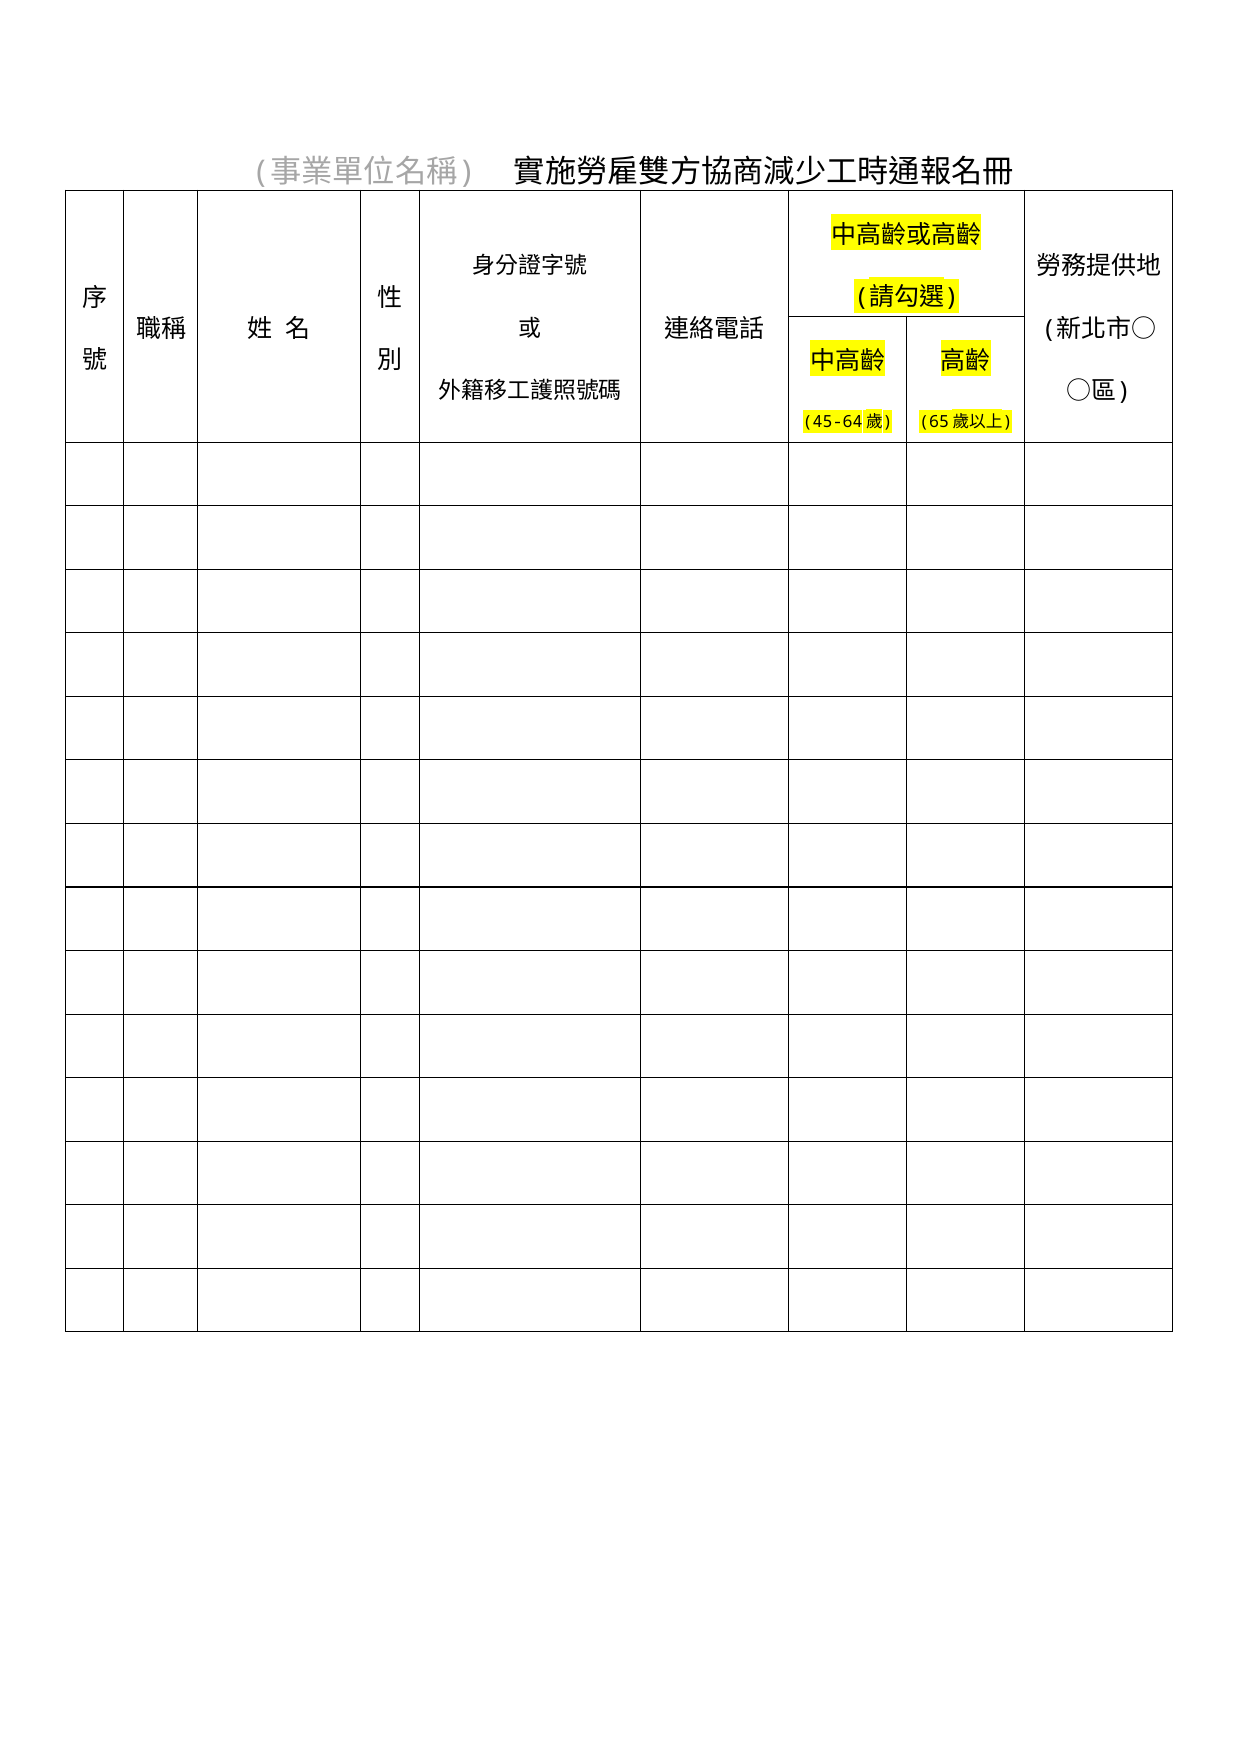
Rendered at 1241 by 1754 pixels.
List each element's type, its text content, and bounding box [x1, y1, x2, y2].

table_cell [1025, 506, 1172, 569]
table_cell [198, 1078, 360, 1141]
text (事業單位名稱) 實施勞雇雙方協商減少工時通報名冊 [172, 127, 1073, 189]
table_cell [641, 570, 788, 632]
table_cell [641, 1015, 788, 1077]
table_cell [66, 1015, 123, 1077]
table_cell [1025, 570, 1172, 632]
table_cell [198, 760, 360, 823]
table_cell [641, 506, 788, 569]
table_cell [420, 633, 640, 696]
table_cell [420, 951, 640, 1013]
table_header 職稱 [124, 191, 197, 442]
table_cell [420, 506, 640, 569]
table_header 序號 [66, 191, 123, 442]
table_cell [198, 824, 360, 886]
table_cell [66, 824, 123, 886]
table_header 性 別 [361, 191, 419, 442]
table_cell [198, 570, 360, 632]
table_cell [789, 1269, 906, 1331]
table_cell [1025, 951, 1172, 1013]
table_cell [907, 1078, 1024, 1141]
table_cell [641, 697, 788, 759]
table_header 連絡電話 [641, 191, 788, 442]
table_cell [124, 697, 197, 759]
table_cell [198, 951, 360, 1013]
table_cell [907, 697, 1024, 759]
table_cell [361, 1205, 419, 1268]
table_cell [124, 951, 197, 1013]
table_cell [907, 443, 1024, 505]
table_cell [420, 697, 640, 759]
table_cell [420, 570, 640, 632]
table_cell [789, 1015, 906, 1077]
table_cell [420, 888, 640, 950]
table_cell [641, 1205, 788, 1268]
table_cell [124, 1142, 197, 1204]
table_cell [420, 1142, 640, 1204]
table_cell [361, 633, 419, 696]
table_cell [789, 1142, 906, 1204]
table_cell [789, 443, 906, 505]
table_cell [641, 888, 788, 950]
table_cell [361, 1142, 419, 1204]
table_cell [907, 570, 1024, 632]
table_cell [198, 506, 360, 569]
table_cell [641, 1142, 788, 1204]
table_cell [907, 824, 1024, 886]
table_header 勞務提供地 (新北市○○區) [1025, 191, 1172, 442]
table_cell 中高齡 (45-64歲) [789, 317, 906, 442]
table_cell [124, 1078, 197, 1141]
table_cell [1025, 888, 1172, 950]
table_cell [1025, 633, 1172, 696]
table_cell [1025, 1269, 1172, 1331]
table_header 中高齡或高齡 (請勾選) [789, 191, 1024, 316]
table_header 身分證字號 或 外籍移工護照號碼 [420, 191, 640, 442]
table_cell [66, 633, 123, 696]
table_cell [789, 633, 906, 696]
table_cell [66, 1142, 123, 1204]
table_cell [361, 824, 419, 886]
table_cell [1025, 443, 1172, 505]
table_cell [124, 506, 197, 569]
table_header 姓 名 [198, 191, 360, 442]
table_cell [907, 1205, 1024, 1268]
table_cell [361, 443, 419, 505]
table_cell [789, 824, 906, 886]
table_cell [124, 1015, 197, 1077]
table_cell [361, 951, 419, 1013]
table_cell [124, 1269, 197, 1331]
table_cell [198, 1142, 360, 1204]
table_cell [641, 1078, 788, 1141]
table_cell [641, 951, 788, 1013]
table_cell [789, 760, 906, 823]
table_cell [361, 1078, 419, 1141]
table_cell [66, 570, 123, 632]
table_cell [66, 1078, 123, 1141]
table_cell [789, 1078, 906, 1141]
table_cell [641, 1269, 788, 1331]
table_cell [124, 443, 197, 505]
table_cell [907, 633, 1024, 696]
table_cell [420, 1078, 640, 1141]
table_cell [641, 824, 788, 886]
table_cell [907, 1142, 1024, 1204]
table_cell [66, 760, 123, 823]
table_cell [66, 888, 123, 950]
table_cell [124, 1205, 197, 1268]
table_cell [420, 443, 640, 505]
table_cell [361, 570, 419, 632]
table_cell [907, 1269, 1024, 1331]
table_cell [124, 570, 197, 632]
table_cell [1025, 697, 1172, 759]
table_cell [641, 760, 788, 823]
table_cell [907, 951, 1024, 1013]
table_cell [907, 888, 1024, 950]
table_cell [198, 1269, 360, 1331]
table_cell [789, 506, 906, 569]
table_cell [641, 443, 788, 505]
table_cell [361, 697, 419, 759]
table_cell [198, 888, 360, 950]
table_cell [420, 1269, 640, 1331]
table_cell [198, 697, 360, 759]
table_cell [124, 888, 197, 950]
table_cell [420, 1015, 640, 1077]
table_cell [1025, 1078, 1172, 1141]
table_cell [198, 1015, 360, 1077]
table_cell [907, 1015, 1024, 1077]
table_cell [1025, 1205, 1172, 1268]
table_cell [66, 951, 123, 1013]
table_cell [361, 1269, 419, 1331]
table_cell 高齡 (65歲以上) [907, 317, 1024, 442]
table_cell [907, 506, 1024, 569]
table_cell [420, 824, 640, 886]
table_cell [789, 888, 906, 950]
table_cell [66, 506, 123, 569]
table_cell [420, 1205, 640, 1268]
table_cell [361, 1015, 419, 1077]
table_cell [1025, 1015, 1172, 1077]
table_cell [641, 633, 788, 696]
table_cell [420, 760, 640, 823]
table_cell [789, 697, 906, 759]
table_cell [124, 633, 197, 696]
table_cell [361, 760, 419, 823]
table_cell [198, 1205, 360, 1268]
table_cell [124, 760, 197, 823]
table_cell [66, 697, 123, 759]
table_cell [1025, 1142, 1172, 1204]
table_cell [1025, 760, 1172, 823]
table_cell [66, 1269, 123, 1331]
table_cell [1025, 824, 1172, 886]
table_cell [124, 824, 197, 886]
table_cell [361, 506, 419, 569]
table_cell [789, 570, 906, 632]
table_cell [66, 1205, 123, 1268]
table_cell [789, 1205, 906, 1268]
table_cell [198, 633, 360, 696]
table_cell [198, 443, 360, 505]
table_cell [907, 760, 1024, 823]
table_cell [789, 951, 906, 1013]
table_cell [361, 888, 419, 950]
table_cell [66, 443, 123, 505]
